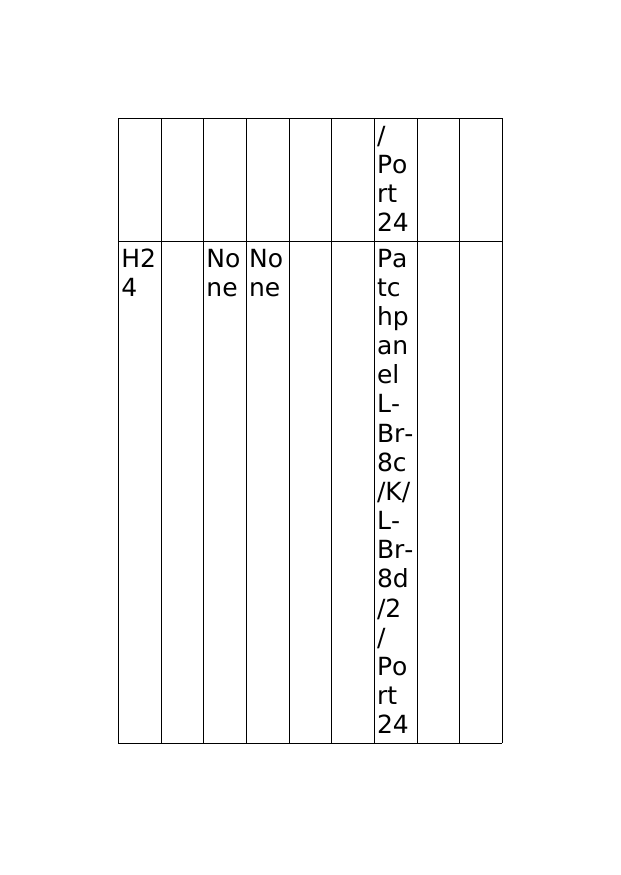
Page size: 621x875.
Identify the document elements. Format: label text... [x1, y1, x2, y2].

table_cell H24 [119, 242, 161, 742]
table_cell None [247, 242, 289, 742]
table_cell [290, 119, 331, 241]
table_cell [332, 119, 374, 241]
table_cell [204, 119, 246, 241]
table_cell [460, 119, 502, 241]
table_cell [247, 119, 289, 241]
table_cell [332, 242, 374, 742]
table_cell Patchpanel L-Br-8c/K/L-Br-8d/2 / Port 24 [375, 242, 417, 742]
table_cell [162, 242, 203, 742]
table_cell None [204, 242, 246, 742]
table_cell [119, 119, 161, 241]
table_cell [418, 242, 459, 742]
table_cell [290, 242, 331, 742]
table_cell [418, 119, 459, 241]
table_cell / Port 24 [375, 119, 417, 241]
table_cell [162, 119, 203, 241]
table_cell [460, 242, 502, 742]
